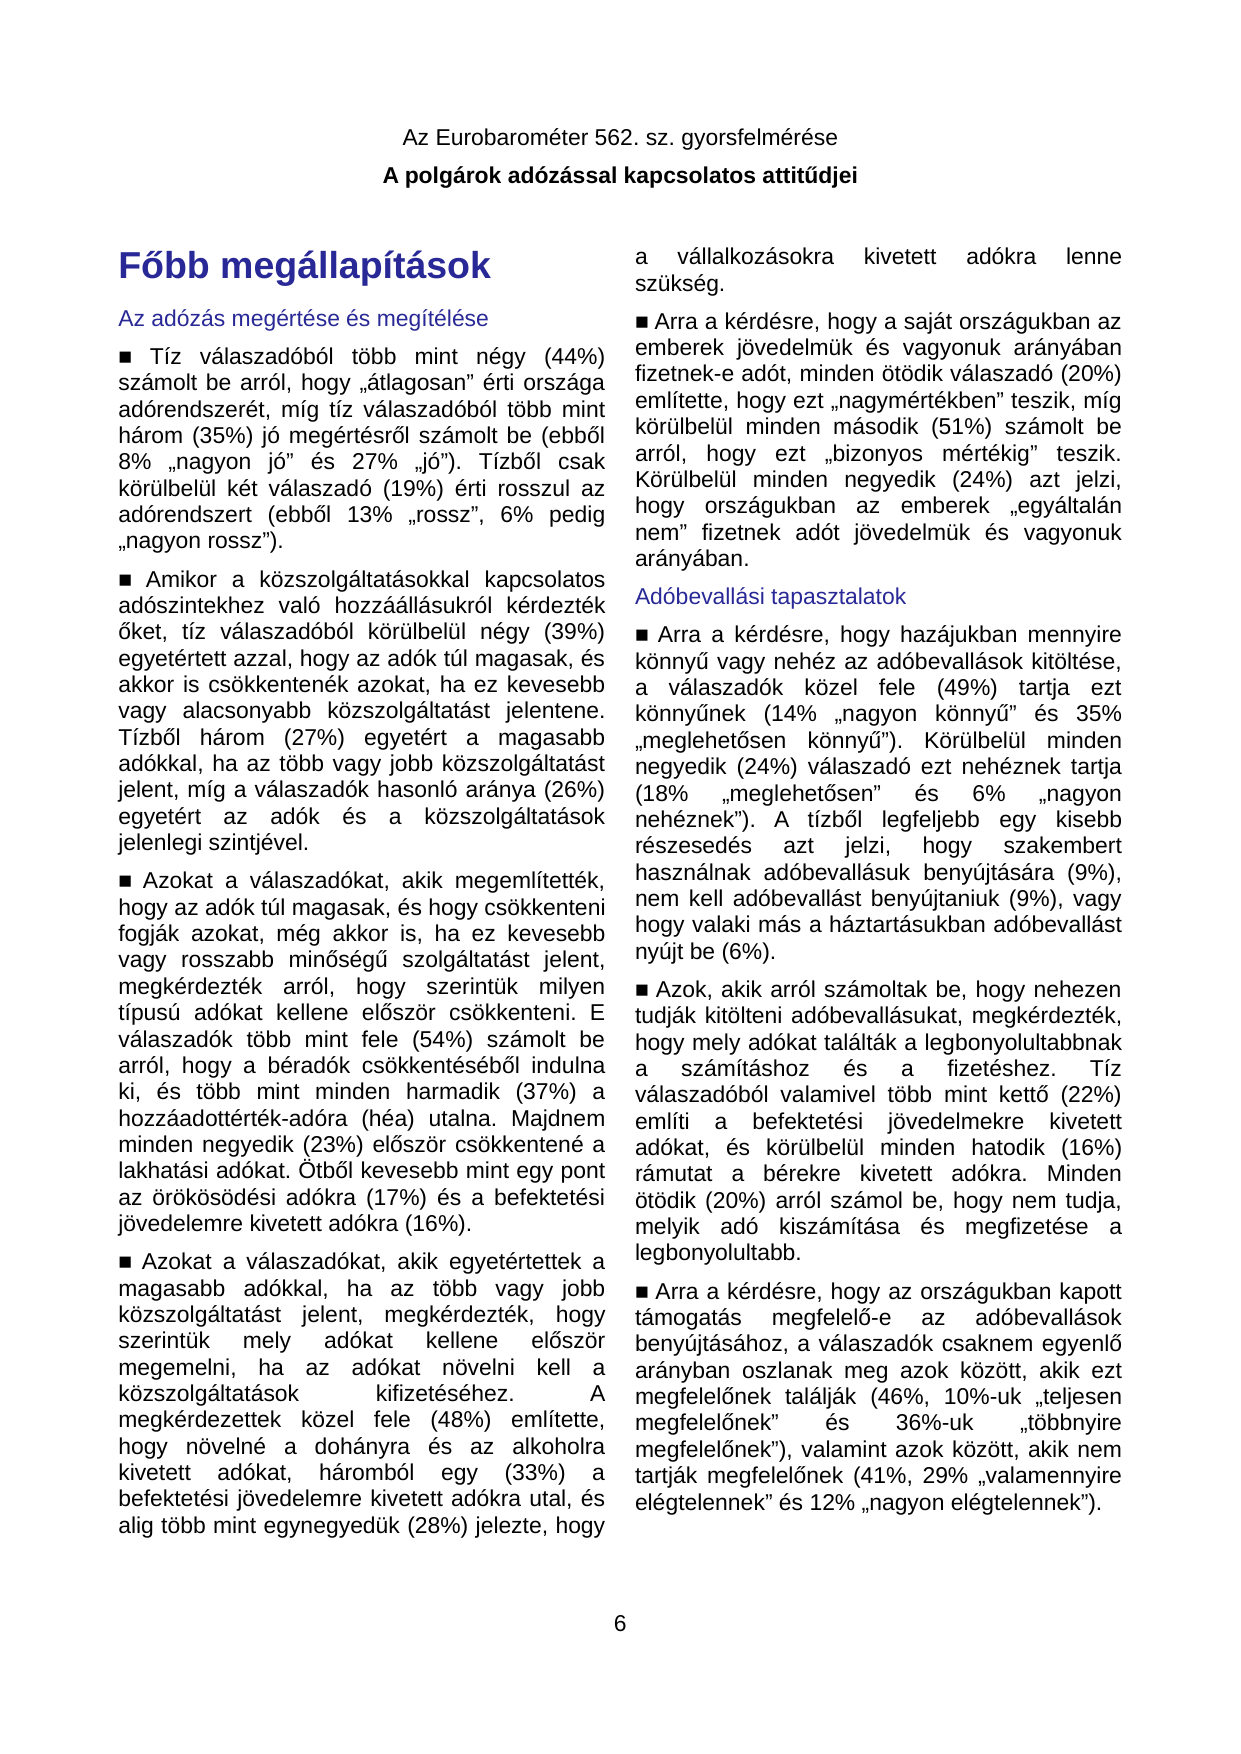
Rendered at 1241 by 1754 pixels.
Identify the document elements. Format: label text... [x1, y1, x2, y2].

text ■ Arra a kérdésre, hogy hazájukban mennyire könnyű vagy nehéz az adóbevallások kitöltése, a válaszadók közel fele (49%) tartja ezt könnyűnek (14% „nagyon könnyű” és 35% „meglehetősen könnyű”). Körülbelül minden negyedik (24%) válaszadó ezt nehéznek tartja (18% „meglehetősen” és 6% „nagyon nehéznek”). A tízből legfeljebb egy kisebb részesedés azt jelzi, hogy szakembert használnak adóbevallásuk benyújtására (9%), nem kell adóbevallást benyújtaniuk (9%), vagy hogy valaki más a háztartásukban adóbevallást nyújt be (6%). [635, 621, 1122, 964]
text ■ Tíz válaszadóból több mint négy (44%) számolt be arról, hogy „átlagosan” érti országa adórendszerét, míg tíz válaszadóból több mint három (35%) jó megértésről számolt be (ebből 8% „nagyon jó” és 27% „jó”). Tízből csak körülbelül két válaszadó (19%) érti rosszul az adórendszert (ebből 13% „rossz”, 6% pedig „nagyon rossz”). [118, 343, 605, 554]
text ■ Azokat a válaszadókat, akik megemlítették, hogy az adók túl magasak, és hogy csökkenteni fogják azokat, még akkor is, ha ez kevesebb vagy rosszabb minőségű szolgáltatást jelent, megkérdezték arról, hogy szerintük milyen típusú adókat kellene először csökkenteni. E válaszadók több mint fele (54%) számolt be arról, hogy a béradók csökkentéséből indulna ki, és több mint minden harmadik (37%) a hozzáadottérték-adóra (héa) utalna. Majdnem minden negyedik (23%) először csökkentené a lakhatási adókat. Ötből kevesebb mint egy pont az örökösödési adókra (17%) és a befektetési jövedelemre kivetett adókra (16%). [118, 867, 605, 1236]
text Az adózás megértése és megítélése [118, 305, 605, 331]
text Adóbevallási tapasztalatok [635, 583, 1122, 609]
text ■ Azokat a válaszadókat, akik egyetértettek a magasabb adókkal, ha az több vagy jobb közszolgáltatást jelent, megkérdezték, hogy szerintük mely adókat kellene először megemelni, ha az adókat növelni kell a közszolgáltatások kifizetéséhez. A megkérdezettek közel fele (48%) említette, hogy növelné a dohányra és az alkoholra kivetett adókat, háromból egy (33%) a befektetési jövedelemre kivetett adókra utal, és alig több mint egynegyedük (28%) jelezte, hogy [118, 1248, 605, 1538]
text ■ Arra a kérdésre, hogy az országukban kapott támogatás megfelelő-e az adóbevallások benyújtásához, a válaszadók csaknem egyenlő arányban oszlanak meg azok között, akik ezt megfelelőnek találják (46%, 10%-uk „teljesen megfelelőnek” és 36%-uk „többnyire megfelelőnek”), valamint azok között, akik nem tartják megfelelőnek (41%, 29% „valamennyire elégtelennek” és 12% „nagyon elégtelennek”). [635, 1278, 1122, 1515]
text ■ Arra a kérdésre, hogy a saját országukban az emberek jövedelmük és vagyonuk arányában fizetnek-e adót, minden ötödik válaszadó (20%) említette, hogy ezt „nagymértékben” teszik, míg körülbelül minden második (51%) számolt be arról, hogy ezt „bizonyos mértékig” teszik. Körülbelül minden negyedik (24%) azt jelzi, hogy országukban az emberek „egyáltalán nem” fizetnek adót jövedelmük és vagyonuk arányában. [635, 308, 1122, 571]
text ■ Amikor a közszolgáltatásokkal kapcsolatos adószintekhez való hozzáállásukról kérdezték őket, tíz válaszadóból körülbelül négy (39%) egyetértett azzal, hogy az adók túl magasak, és akkor is csökkentenék azokat, ha ez kevesebb vagy alacsonyabb közszolgáltatást jelentene. Tízből három (27%) egyetért a magasabb adókkal, ha az több vagy jobb közszolgáltatást jelent, míg a válaszadók hasonló aránya (26%) egyetért az adók és a közszolgáltatások jelenlegi szintjével. [118, 566, 605, 856]
text a vállalkozásokra kivetett adókra lenne szükség. [635, 243, 1122, 296]
subtitle Főbb megállapítások [118, 243, 605, 286]
text ■ Azok, akik arról számoltak be, hogy nehezen tudják kitölteni adóbevallásukat, megkérdezték, hogy mely adókat találták a legbonyolultabbnak a számításhoz és a fizetéshez. Tíz válaszadóból valamivel több mint kettő (22%) említi a befektetési jövedelmekre kivetett adókat, és körülbelül minden hatodik (16%) rámutat a bérekre kivetett adókra. Minden ötödik (20%) arról számol be, hogy nem tudja, melyik adó kiszámítása és megfizetése a legbonyolultabb. [635, 976, 1122, 1266]
